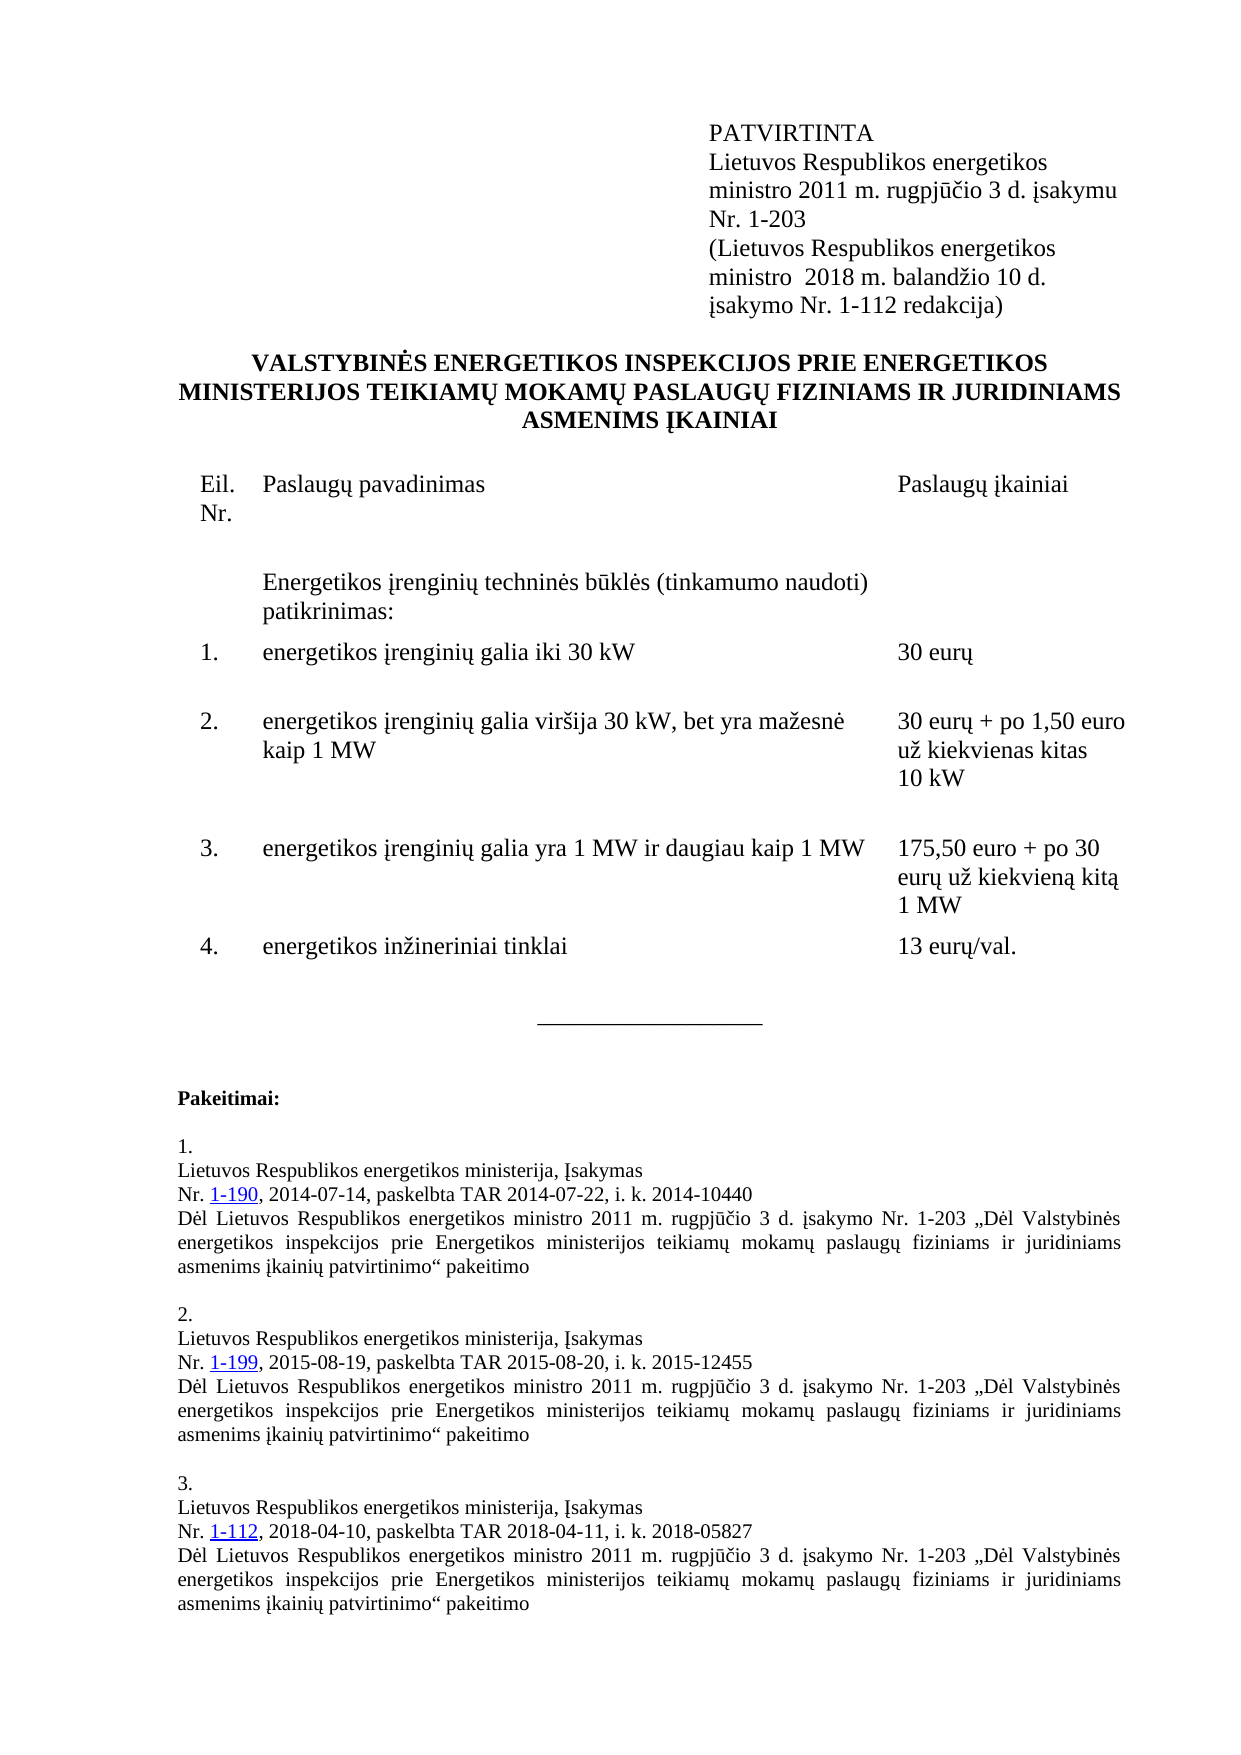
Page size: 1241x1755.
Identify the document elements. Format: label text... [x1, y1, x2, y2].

table_cell energetikos įrenginių galia viršija 30 kW, bet yra mažesnė kaip 1 MW [251, 700, 886, 827]
text Dėl Lietuvos Respublikos energetikos ministro 2011 m. rugpjūčio 3 d. įsakymo Nr. 1-203 „Dėl Valstybinės energetikos inspekcijos prie Energetikos ministerijos teikiamų mokamų paslaugų fiziniams ir juridiniams asmenims įkainių patvirtinimo“ pakeitimo [177, 1543, 1122, 1615]
table_cell [1155, 827, 1163, 925]
table_cell energetikos įrenginių galia yra 1 MW ir daugiau kaip 1 MW [251, 827, 886, 925]
table_cell [189, 561, 251, 631]
text Patvirtinta [709, 118, 1122, 147]
text 2. [177, 1302, 1122, 1326]
text Lietuvos Respublikos energetikos ministro 2011 m. rugpjūčio 3 d. įsakymu Nr. 1-203 [709, 147, 1122, 233]
table_cell energetikos inžineriniai tinklai [251, 925, 886, 966]
table_cell 1. [189, 631, 251, 700]
table_cell 30 eurų + po 1,50 euro už kiekvienas kitas 10 kW [886, 700, 1155, 827]
text Lietuvos Respublikos energetikos ministerija, Įsakymas [177, 1326, 1122, 1350]
text Nr. 1-199, 2015-08-19, paskelbta TAR 2015-08-20, i. k. 2015-12455 [177, 1350, 1122, 1374]
text Dėl Lietuvos Respublikos energetikos ministro 2011 m. rugpjūčio 3 d. įsakymo Nr. 1-203 „Dėl Valstybinės energetikos inspekcijos prie Energetikos ministerijos teikiamų mokamų paslaugų fiziniams ir juridiniams asmenims įkainių patvirtinimo“ pakeitimo [177, 1206, 1122, 1278]
table_cell 3. [189, 827, 251, 925]
table_cell 13 eurų/val. [886, 925, 1163, 966]
text (Lietuvos Respublikos energetikos ministro 2018 m. balandžio 10 d. įsakymo Nr. 1-112 redakcija) [709, 233, 1122, 319]
text 3. [177, 1471, 1122, 1494]
table_cell energetikos įrenginių galia iki 30 kW [251, 631, 886, 700]
table_cell 4. [189, 925, 251, 966]
table_header Paslaugų pavadinimas [251, 463, 886, 561]
table_cell 2. [189, 700, 251, 827]
text __________________ [177, 999, 1122, 1028]
table_header Eil. Nr. [189, 463, 251, 561]
text Lietuvos Respublikos energetikos ministerija, Įsakymas [177, 1158, 1122, 1182]
table_cell [886, 561, 1163, 631]
table_cell 175,50 euro + po 30 eurų už kiekvieną kitą 1 MW [886, 827, 1155, 925]
table_cell Energetikos įrenginių techninės būklės (tinkamumo naudoti) patikrinimas: [251, 561, 886, 631]
text Pakeitimai: [177, 1086, 1122, 1109]
text Nr. 1-190, 2014-07-14, paskelbta TAR 2014-07-22, i. k. 2014-10440 [177, 1182, 1122, 1206]
text Dėl Lietuvos Respublikos energetikos ministro 2011 m. rugpjūčio 3 d. įsakymo Nr. 1-203 „Dėl Valstybinės energetikos inspekcijos prie Energetikos ministerijos teikiamų mokamų paslaugų fiziniams ir juridiniams asmenims įkainių patvirtinimo“ pakeitimo [177, 1374, 1122, 1446]
text Nr. 1-112, 2018-04-10, paskelbta TAR 2018-04-11, i. k. 2018-05827 [177, 1519, 1122, 1543]
table_header Paslaugų įkainiai [886, 463, 1163, 561]
text VALSTYBINĖS ENERGETIKOS INSPEKCIJOS PRIE ENERGETIKOS MINISTERIJOS TEIKIAMŲ MOKAMŲ PASLAUGŲ FIZINIAMS IR JURIDINIAMS ASMENIMS ĮKAINIAI [177, 348, 1122, 434]
text 1. [177, 1134, 1122, 1158]
table_cell 30 eurų [886, 631, 1163, 700]
text Lietuvos Respublikos energetikos ministerija, Įsakymas [177, 1494, 1122, 1519]
table_cell [1155, 700, 1163, 827]
